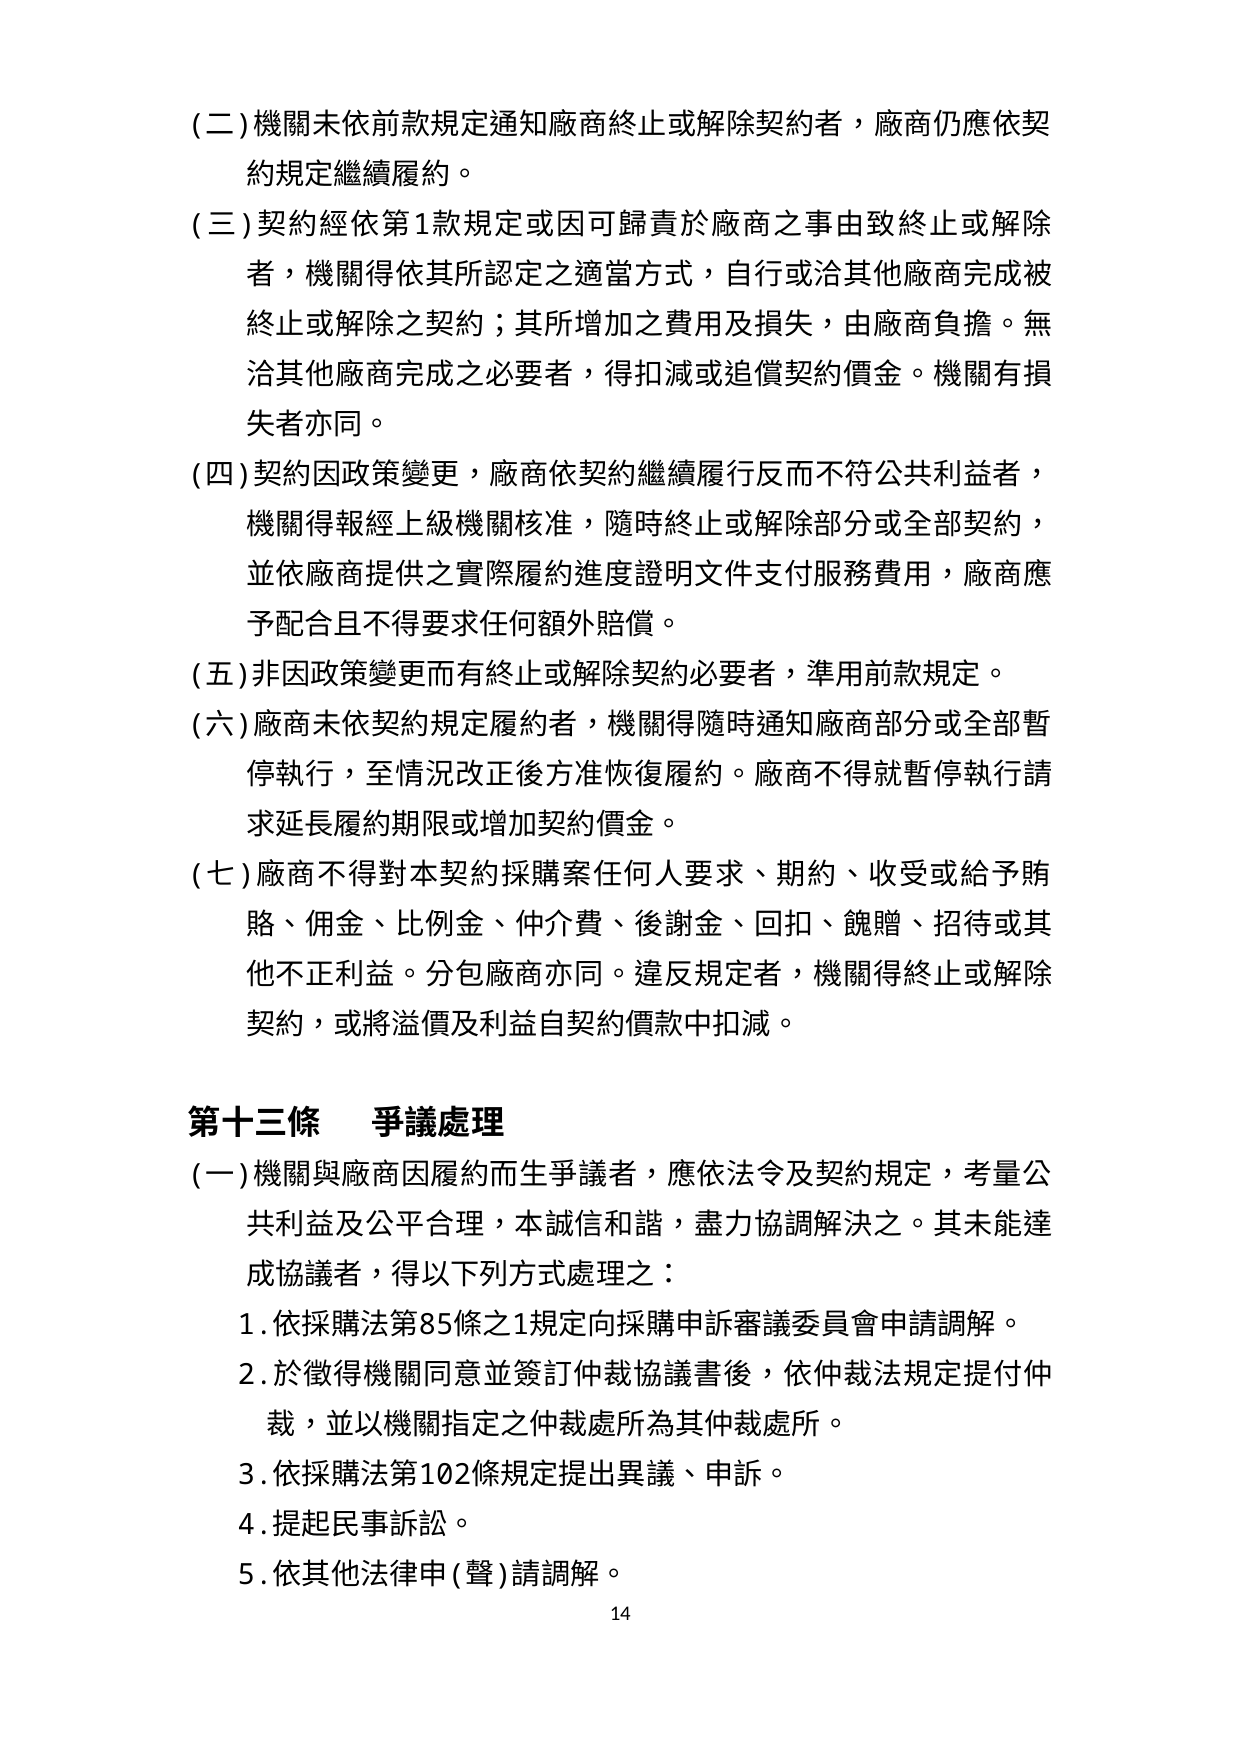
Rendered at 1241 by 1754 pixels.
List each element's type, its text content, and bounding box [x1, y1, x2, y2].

text (一)機關與廠商因履約而生爭議者，應依法令及契約規定，考量公共利益及公平合理，本誠信和諧，盡力協調解決之。其未能達成協議者，得以下列方式處理之： [187, 1144, 1053, 1294]
text (三)契約經依第1款規定或因可歸責於廠商之事由致終止或解除者，機關得依其所認定之適當方式，自行或洽其他廠商完成被終止或解除之契約；其所增加之費用及損失，由廠商負擔。無洽其他廠商完成之必要者，得扣減或追償契約價金。機關有損失者亦同。 [187, 194, 1053, 444]
text (二)機關未依前款規定通知廠商終止或解除契約者，廠商仍應依契約規定繼續履約。 [187, 94, 1053, 194]
text (四)契約因政策變更，廠商依契約繼續履行反而不符公共利益者，機關得報經上級機關核准，隨時終止或解除部分或全部契約，並依廠商提供之實際履約進度證明文件支付服務費用，廠商應予配合且不得要求任何額外賠償。 [187, 444, 1053, 644]
text 3.依採購法第102條規定提出異議、申訴。 [237, 1444, 1053, 1494]
text (五)非因政策變更而有終止或解除契約必要者，準用前款規定。 [187, 644, 1053, 694]
text 4.提起民事訴訟。 [237, 1494, 1053, 1544]
text (六)廠商未依契約規定履約者，機關得隨時通知廠商部分或全部暫停執行，至情況改正後方准恢復履約。廠商不得就暫停執行請求延長履約期限或增加契約價金。 [187, 694, 1053, 844]
text 5.依其他法律申(聲)請調解。 [237, 1544, 1053, 1594]
text (七)廠商不得對本契約採購案任何人要求、期約、收受或給予賄賂、佣金、比例金、仲介費、後謝金、回扣、餽贈、招待或其他不正利益。分包廠商亦同。違反規定者，機關得終止或解除契約，或將溢價及利益自契約價款中扣減。 [187, 844, 1053, 1044]
text 2.於徵得機關同意並簽訂仲裁協議書後，依仲裁法規定提付仲裁，並以機關指定之仲裁處所為其仲裁處所。 [237, 1344, 1053, 1444]
text 1.依採購法第85條之1規定向採購申訴審議委員會申請調解。 [237, 1294, 1053, 1344]
text 第十三條 爭議處理 [187, 1094, 1053, 1144]
